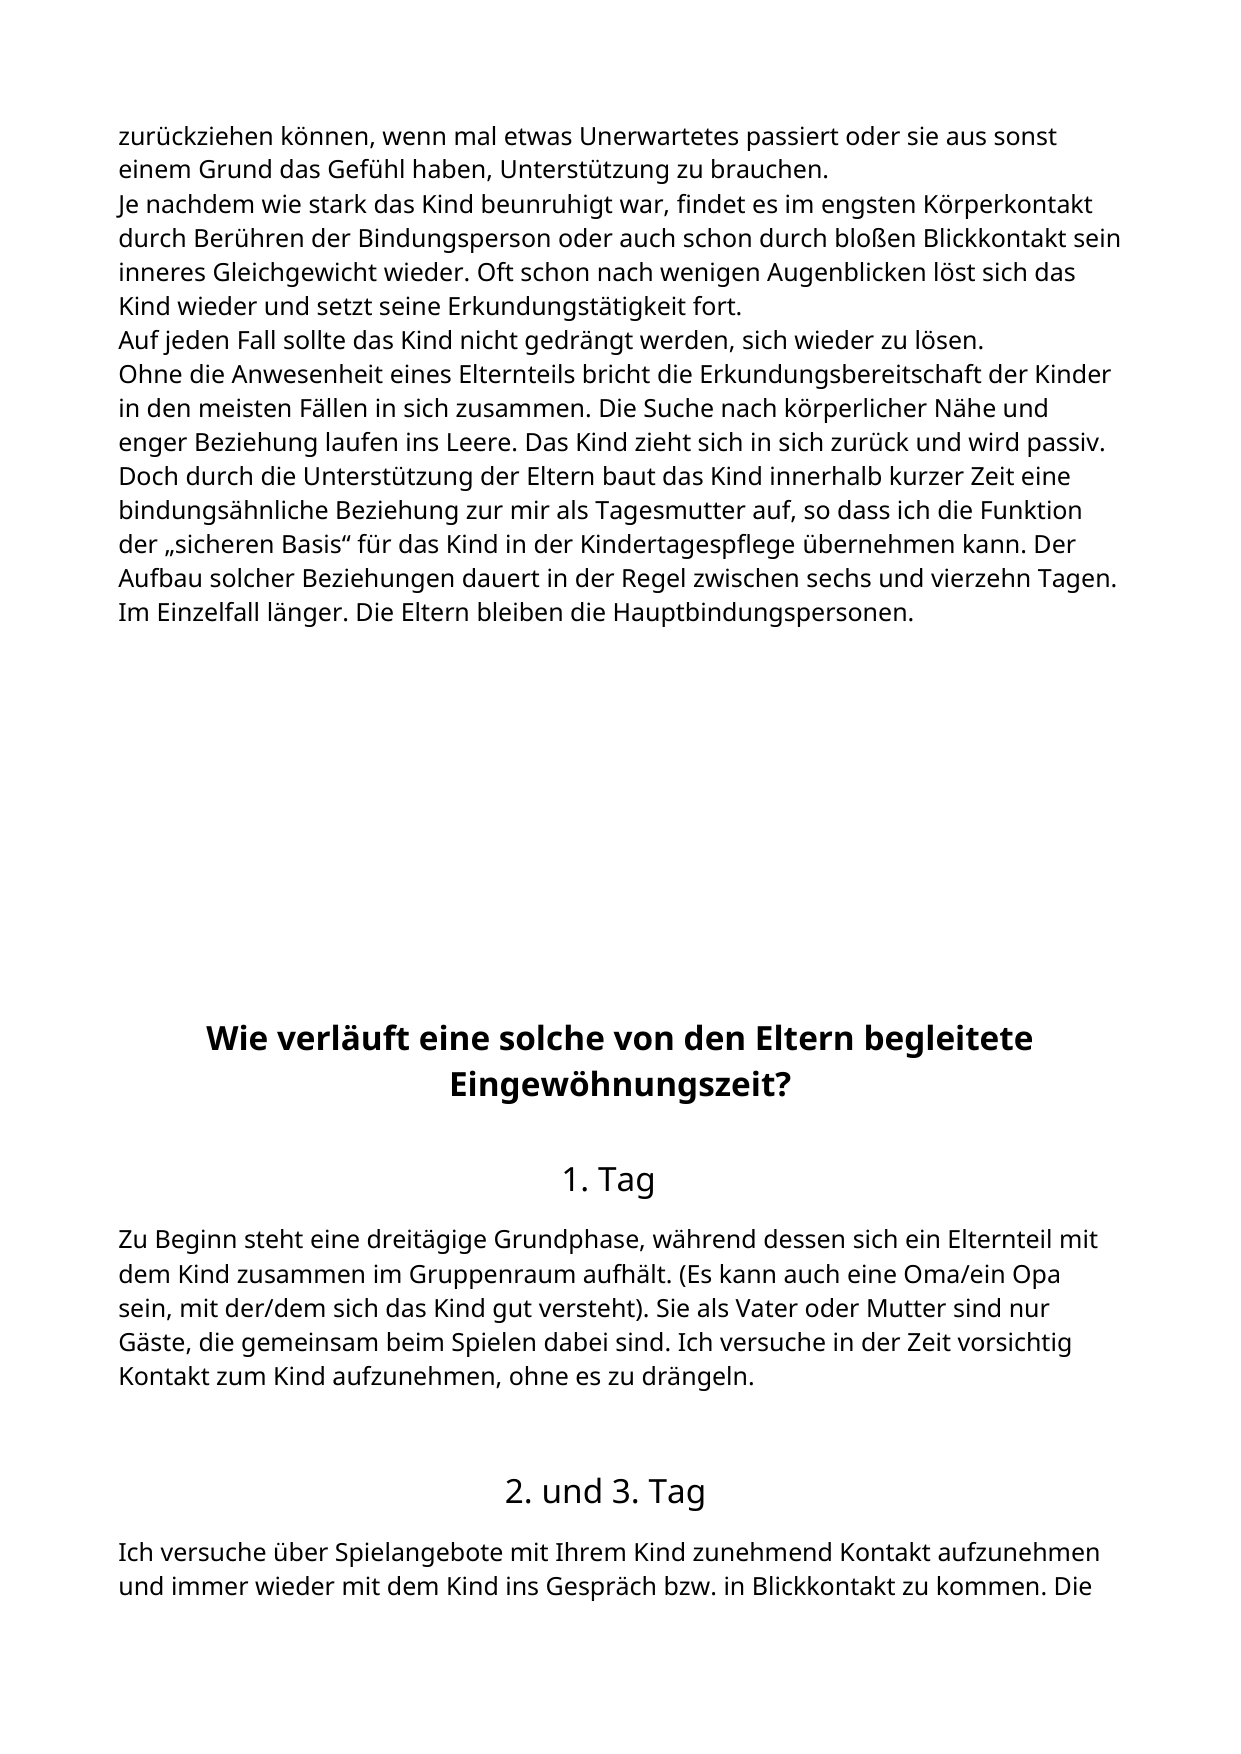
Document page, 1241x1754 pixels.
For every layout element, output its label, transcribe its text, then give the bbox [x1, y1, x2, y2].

text zurückziehen können, wenn mal etwas Unerwartetes passiert oder sie aus sonst einem Grund das Gefühl haben, Unterstützung zu brauchen. Je nachdem wie stark das Kind beunruhigt war, findet es im engsten Körperkontakt durch Berühren der Bindungsperson oder auch schon durch bloßen Blickkontakt sein inneres Gleichgewicht wieder. Oft schon nach wenigen Augenblicken löst sich das Kind wieder und setzt seine Erkundungstätigkeit fort. Auf jeden Fall sollte das Kind nicht gedrängt werden, sich wieder zu lösen. Ohne die Anwesenheit eines Elternteils bricht die Erkundungsbereitschaft der Kinder in den meisten Fällen in sich zusammen. Die Suche nach körperlicher Nähe und enger Beziehung laufen ins Leere. Das Kind zieht sich in sich zurück und wird passiv. Doch durch die Unterstützung der Eltern baut das Kind innerhalb kurzer Zeit eine bindungsähnliche Beziehung zur mir als Tagesmutter auf, so dass ich die Funktion der „sicheren Basis“ für das Kind in der Kindertagespflege übernehmen kann. Der Aufbau solcher Beziehungen dauert in der Regel zwischen sechs und vierzehn Tagen. Im Einzelfall länger. Die Eltern bleiben die Hauptbindungspersonen. [118, 118, 1122, 629]
text Eingewöhnungszeit? [118, 1060, 1122, 1106]
text 1. Tag [487, 1156, 1122, 1201]
text Wie verläuft eine solche von den Eltern begleitete [118, 1015, 1122, 1060]
text Ich versuche über Spielangebote mit Ihrem Kind zunehmend Kontakt aufzunehmen und immer wieder mit dem Kind ins Gespräch bzw. in Blickkontakt zu kommen. Die [118, 1534, 1122, 1603]
text Zu Beginn steht eine dreitägige Grundphase, während dessen sich ein Elternteil mit dem Kind zusammen im Gruppenraum aufhält. (Es kann auch eine Oma/ein Opa sein, mit der/dem sich das Kind gut versteht). Sie als Vater oder Mutter sind nur Gäste, die gemeinsam beim Spielen dabei sind. Ich versuche in der Zeit vorsichtig Kontakt zum Kind aufzunehmen, ohne es zu drängeln. [118, 1222, 1122, 1392]
text 2. und 3. Tag [487, 1468, 1122, 1514]
